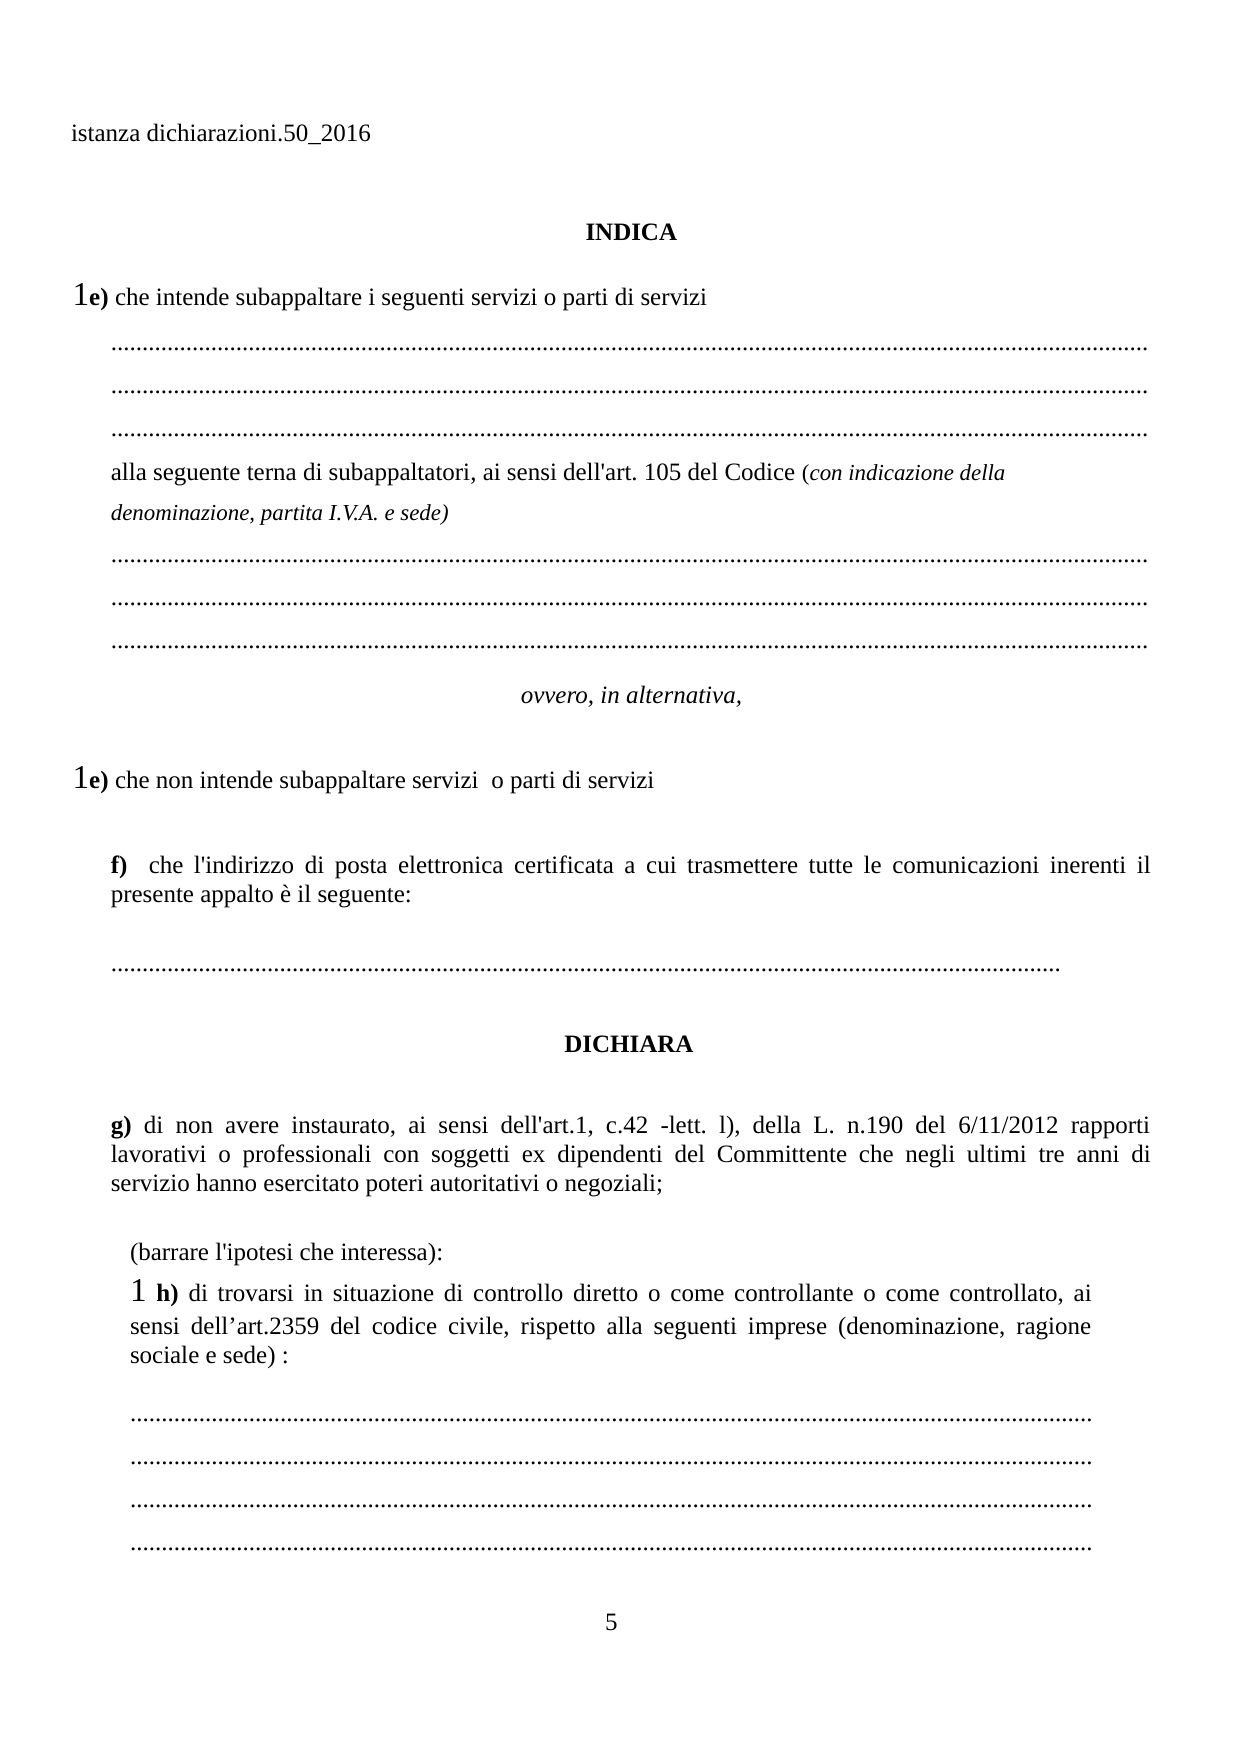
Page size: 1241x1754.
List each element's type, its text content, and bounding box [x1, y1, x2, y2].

text (barrare l'ipotesi che interessa): [130, 1237, 1093, 1266]
text f) che l'indirizzo di posta elettronica certificata a cui trasmettere tutte le comunicazioni inerenti il presente appalto è il seguente: [111, 850, 1152, 908]
text  h) di trovarsi in situazione di controllo diretto o come controllante o come controllato, ai sensi dell’art.2359 del codice civile, rispetto alla seguenti imprese (denominazione, ragione sociale e sede) : [130, 1266, 1093, 1369]
text e) che non intende subappaltare servizi o parti di servizi [72, 753, 1152, 798]
text ........................................................................................................................................................ [111, 948, 1152, 977]
text g) di non avere instaurato, ai sensi dell'art.1, c.42 -lett. l), della L. n.190 del 6/11/2012 rapporti lavorativi o professionali con soggetti ex dipendenti del Committente che negli ultimi tre anni di servizio hanno esercitato poteri autoritativi o negoziali; [111, 1110, 1152, 1197]
text DICHIARA [111, 1029, 1152, 1058]
text .................................................................................................................................................................................................................................................................................................................................................................................................................................................................................................................. alla seguente terna di subappaltatori, ai sensi dell'art. 105 del Codice (con indicazione della denominazione, partita I.V.A. e sede) .................................................................................................................................................................................................................................................................................................................................................................................................................................................................................................................. [111, 327, 1152, 654]
text ........................................................................................................................................................................................................................................................................................................................................................................................................................................................................................................................................................................................................................................ [130, 1398, 1093, 1556]
text INDICA [111, 217, 1152, 258]
text ovvero, in alternativa, [111, 681, 1152, 721]
text e) che intende subappaltare i seguenti servizi o parti di servizi [72, 270, 1152, 316]
